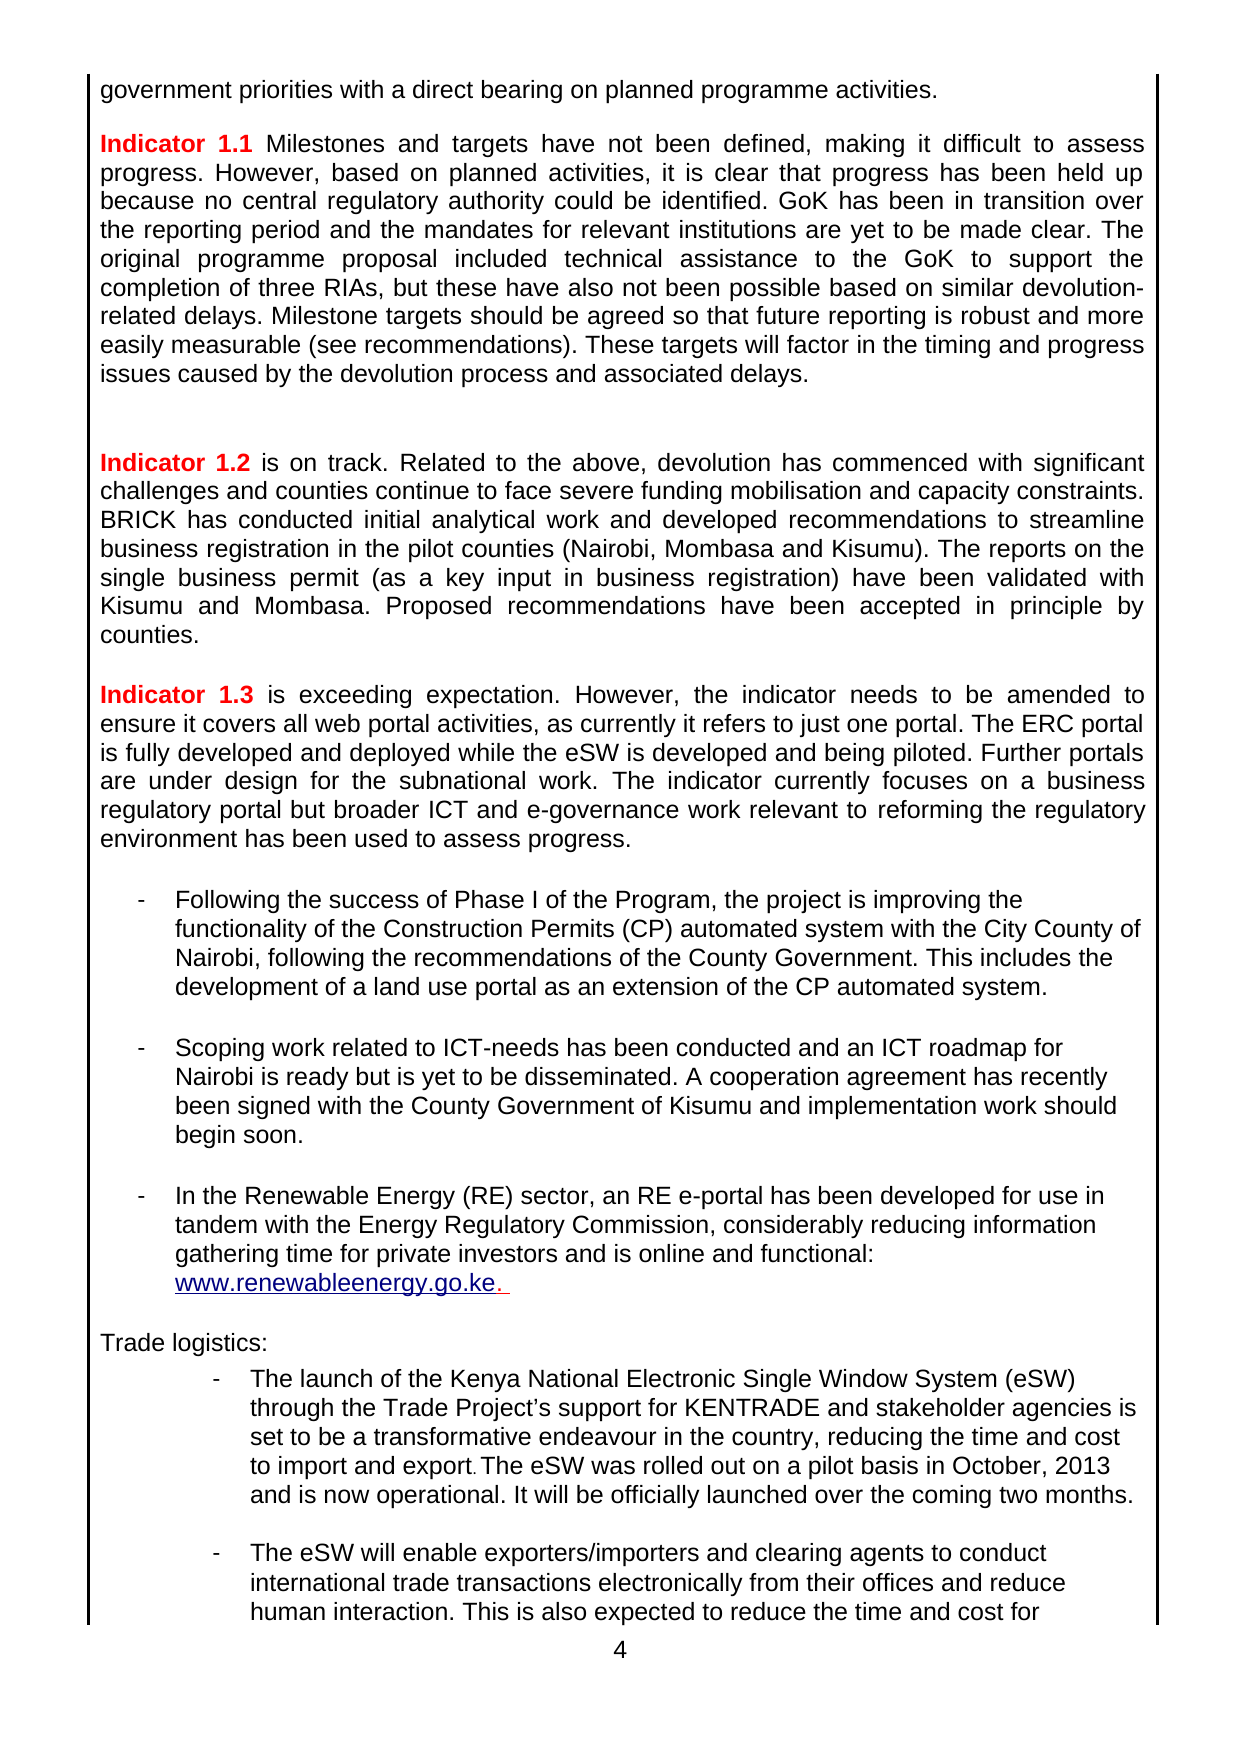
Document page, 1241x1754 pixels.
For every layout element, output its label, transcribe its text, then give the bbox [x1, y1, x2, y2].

table_cell government priorities with a direct bearing on planned programme activities. Indicator 1.1 Milestones and targets have not been defined, making it difficult to assess progress. However, based on planned activities, it is clear that progress has been held up because no central regulatory authority could be identified. GoK has been in transition over the reporting period and the mandates for relevant institutions are yet to be made clear. The original programme proposal included technical assistance to the GoK to support the completion of three RIAs, but these have also not been possible based on similar devolution-related delays. Milestone targets should be agreed so that future reporting is robust and more easily measurable (see recommendations). These targets will factor in the timing and progress issues caused by the devolution process and associated delays. Indicator 1.2 is on track. Related to the above, devolution has commenced with significant challenges and counties continue to face severe funding mobilisation and capacity constraints. BRICK has conducted initial analytical work and developed recommendations to streamline business registration in the pilot counties (Nairobi, Mombasa and Kisumu). The reports on the single business permit (as a key input in business registration) have been validated with Kisumu and Mombasa. Proposed recommendations have been accepted in principle by counties. Indicator 1.3 is exceeding expectation. However, the indicator needs to be amended to ensure it covers all web portal activities, as currently it refers to just one portal. The ERC portal is fully developed and deployed while the eSW is developed and being piloted. Further portals are under design for the subnational work. The indicator currently focuses on a business regulatory portal but broader ICT and e-governance work relevant to reforming the regulatory environment has been used to assess progress. Following the success of Phase I of the Program, the project is improving the functionality of the Construction Permits (CP) automated system with the City County of Nairobi, following the recommendations of the County Government. This includes the development of a land use portal as an extension of the CP automated system. Scoping work related to ICT-needs has been conducted and an ICT roadmap for Nairobi is ready but is yet to be disseminated. A cooperation agreement has recently been signed with the County Government of Kisumu and implementation work should begin soon. In the Renewable Energy (RE) sector, an RE e-portal has been developed for use in tandem with the Energy Regulatory Commission, considerably reducing information gathering time for private investors and is online and functional: www.renewableenergy.go.ke. Trade logistics: The launch of the Kenya National Electronic Single Window System (eSW) through the Trade Project’s support for KENTRADE and stakeholder agencies is set to be a transformative endeavour in the country, reducing the time and cost to import and export. The eSW was rolled out on a pilot basis in October, 2013 and is now operational. It will be officially launched over the coming two months. The eSW will enable exporters/importers and clearing agents to conduct international trade transactions electronically from their offices and reduce human interaction. This is also expected to reduce the time and cost for [90, 74, 1156, 1625]
